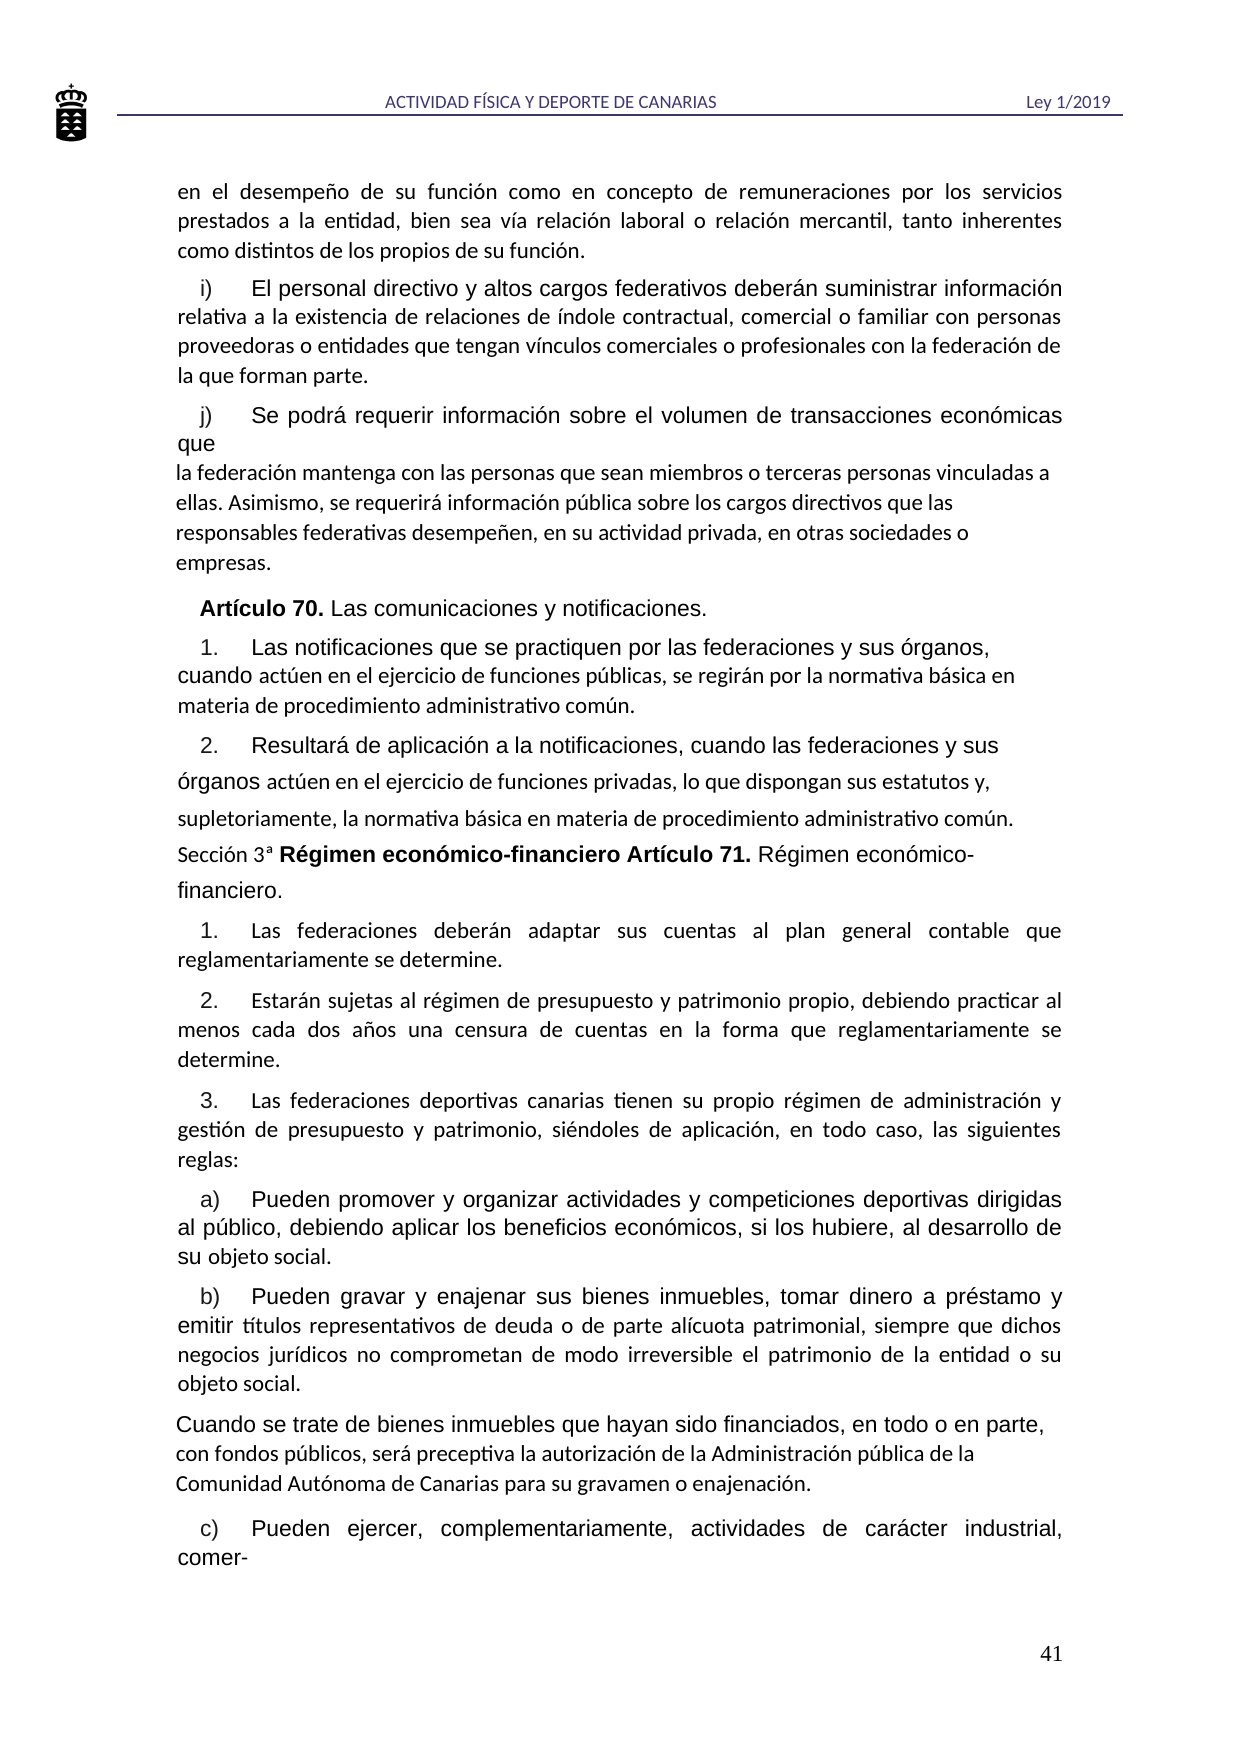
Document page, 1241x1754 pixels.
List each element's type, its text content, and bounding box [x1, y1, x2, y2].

text Cuando se trate de bienes inmuebles que hayan sido financiados, en todo o en parte, con fondos públicos, será preceptiva la autorización de la Administración pública de la Comunidad Autónoma de Canarias para su gravamen o enajenación. [176, 1411, 1063, 1497]
list Las notificaciones que se practiquen por las federaciones y sus órganos, cuando actúen en el ejercicio de funciones públicas, se regirán por la normativa básica en materia de procedimiento administrativo común. [177, 634, 1064, 719]
list Pueden promover y organizar actividades y competiciones deportivas dirigidas al público, debiendo aplicar los beneficios económicos, si los hubiere, al desarrollo de su objeto social. [177, 1186, 1063, 1270]
list en el desempeño de su función como en concepto de remuneraciones por los servicios prestados a la entidad, bien sea vía relación laboral o relación mercantil, tanto inherentes como distintos de los propios de su función. [177, 177, 1063, 264]
list Estarán sujetas al régimen de presupuesto y patrimonio propio, debiendo practicar al menos cada dos años una censura de cuentas en la forma que reglamentariamente se determine. [177, 986, 1063, 1073]
list El personal directivo y altos cargos federativos deberán suministrar información relativa a la existencia de relaciones de índole contractual, comercial o familiar con personas proveedoras o entidades que tengan vínculos comerciales o profesionales con la federación de la que forman parte. [177, 274, 1063, 389]
list Se podrá requerir información sobre el volumen de transacciones económicas que [177, 402, 1063, 457]
text Artículo 70. Las comunicaciones y notificaciones. [199, 595, 1063, 621]
text la federación mantenga con las personas que sean miembros o terceras personas vinculadas a ellas. Asimismo, se requerirá información pública sobre los cargos directivos que las responsables federativas desempeñen, en su actividad privada, en otras sociedades o empresas. [176, 458, 1063, 576]
list Resultará de aplicación a la notificaciones, cuando las federaciones y sus órganos actúen en el ejercicio de funciones privadas, lo que dispongan sus estatutos y, supletoriamente, la normativa básica en materia de procedimiento administrativo común. Sección 3ª Régimen económico-financiero Artículo 71. Régimen económico-financiero. [177, 732, 1064, 903]
list Las federaciones deberán adaptar sus cuentas al plan general contable que reglamentariamente se determine. [177, 916, 1063, 973]
list Las federaciones deportivas canarias tienen su propio régimen de administración y gestión de presupuesto y patrimonio, siéndoles de aplicación, en todo caso, las siguientes reglas: [177, 1086, 1063, 1173]
list Pueden gravar y enajenar sus bienes inmuebles, tomar dinero a préstamo y emitir títulos representativos de deuda o de parte alícuota patrimonial, siempre que dichos negocios jurídicos no comprometan de modo irreversible el patrimonio de la entidad o su objeto social. [177, 1283, 1063, 1397]
list Pueden ejercer, complementariamente, actividades de carácter industrial, comer- [177, 1515, 1063, 1572]
